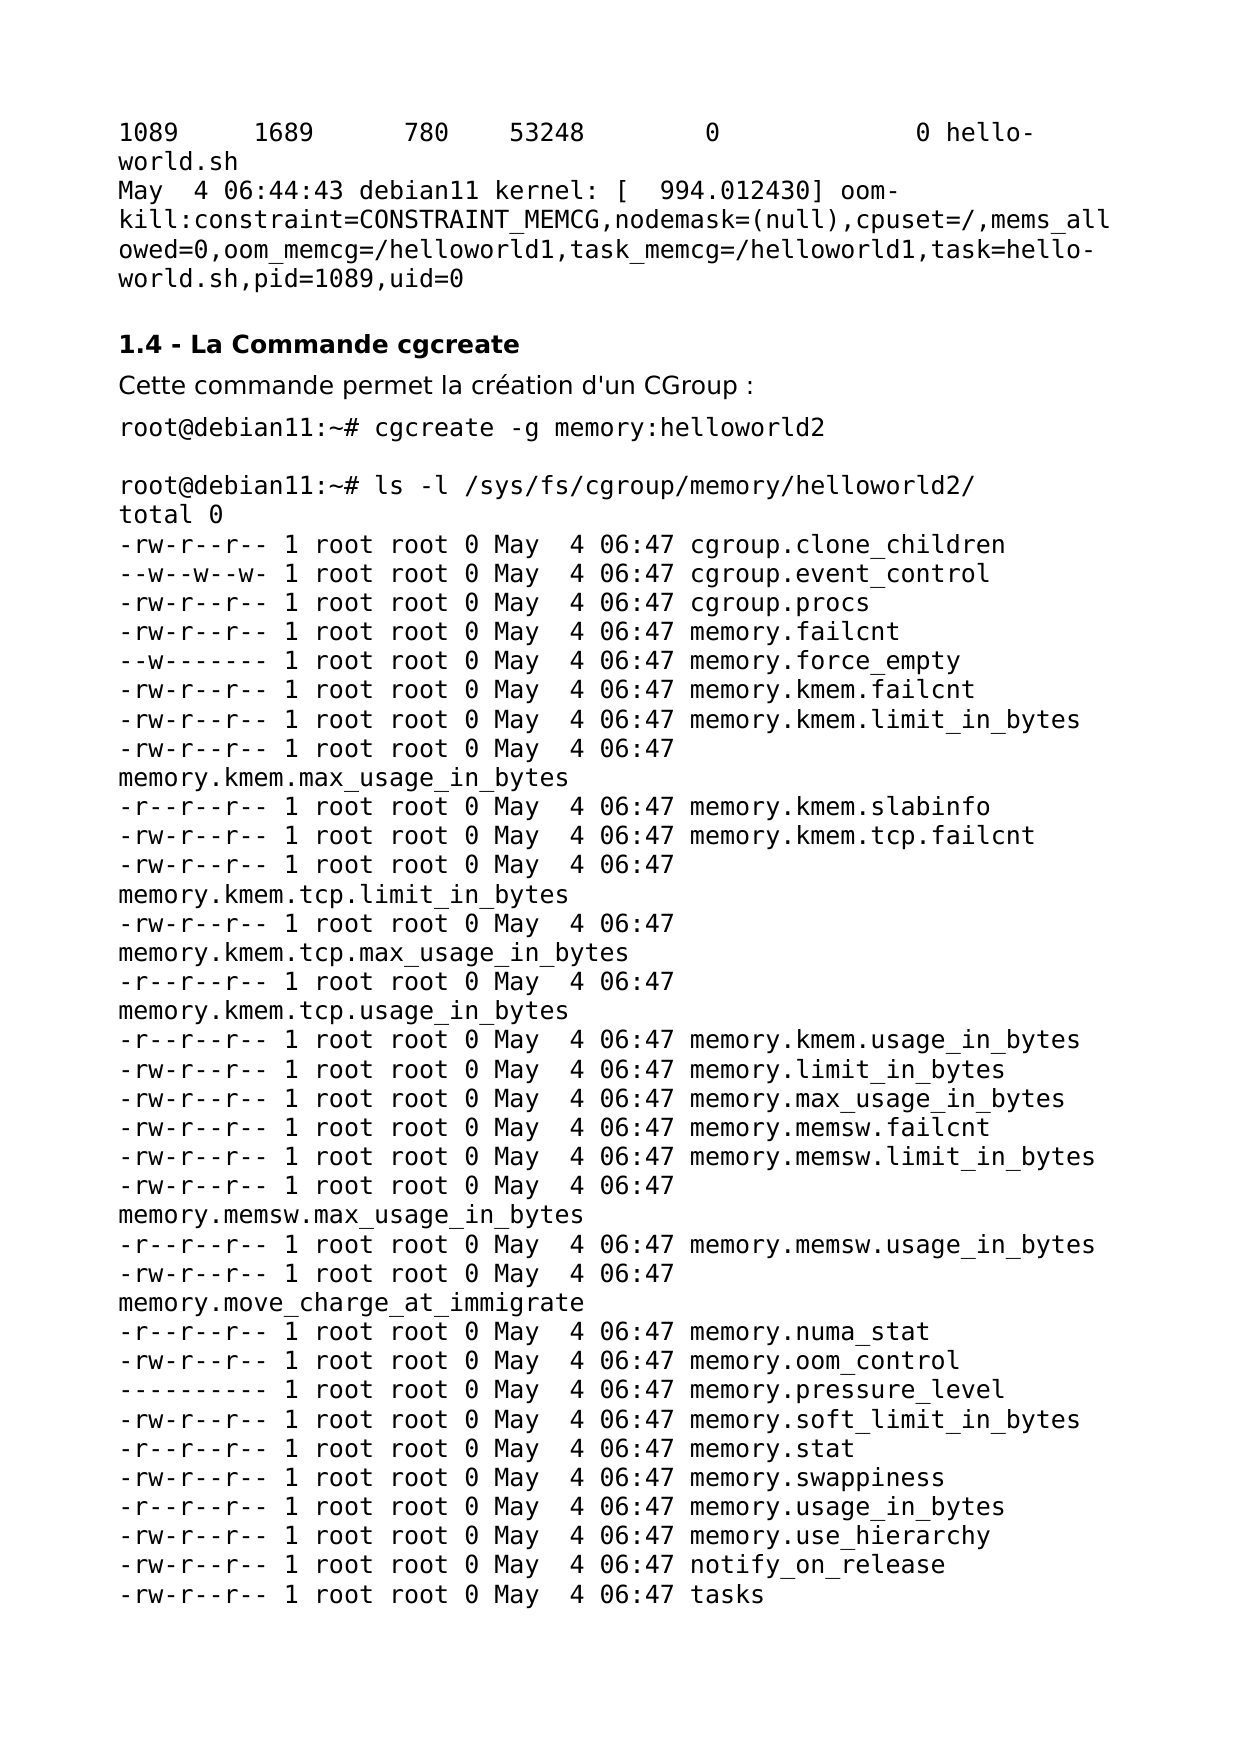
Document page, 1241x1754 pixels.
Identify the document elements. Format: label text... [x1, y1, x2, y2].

text root@debian11:~# cgcreate -g memory:helloworld2 root@debian11:~# ls -l /sys/fs/cgroup/memory/helloworld2/ total 0 -rw-r--r-- 1 root root 0 May 4 06:47 cgroup.clone_children --w--w--w- 1 root root 0 May 4 06:47 cgroup.event_control -rw-r--r-- 1 root root 0 May 4 06:47 cgroup.procs -rw-r--r-- 1 root root 0 May 4 06:47 memory.failcnt --w------- 1 root root 0 May 4 06:47 memory.force_empty -rw-r--r-- 1 root root 0 May 4 06:47 memory.kmem.failcnt -rw-r--r-- 1 root root 0 May 4 06:47 memory.kmem.limit_in_bytes -rw-r--r-- 1 root root 0 May 4 06:47 memory.kmem.max_usage_in_bytes -r--r--r-- 1 root root 0 May 4 06:47 memory.kmem.slabinfo -rw-r--r-- 1 root root 0 May 4 06:47 memory.kmem.tcp.failcnt -rw-r--r-- 1 root root 0 May 4 06:47 memory.kmem.tcp.limit_in_bytes -rw-r--r-- 1 root root 0 May 4 06:47 memory.kmem.tcp.max_usage_in_bytes -r--r--r-- 1 root root 0 May 4 06:47 memory.kmem.tcp.usage_in_bytes -r--r--r-- 1 root root 0 May 4 06:47 memory.kmem.usage_in_bytes -rw-r--r-- 1 root root 0 May 4 06:47 memory.limit_in_bytes -rw-r--r-- 1 root root 0 May 4 06:47 memory.max_usage_in_bytes -rw-r--r-- 1 root root 0 May 4 06:47 memory.memsw.failcnt -rw-r--r-- 1 root root 0 May 4 06:47 memory.memsw.limit_in_bytes -rw-r--r-- 1 root root 0 May 4 06:47 memory.memsw.max_usage_in_bytes -r--r--r-- 1 root root 0 May 4 06:47 memory.memsw.usage_in_bytes -rw-r--r-- 1 root root 0 May 4 06:47 memory.move_charge_at_immigrate -r--r--r-- 1 root root 0 May 4 06:47 memory.numa_stat -rw-r--r-- 1 root root 0 May 4 06:47 memory.oom_control ---------- 1 root root 0 May 4 06:47 memory.pressure_level -rw-r--r-- 1 root root 0 May 4 06:47 memory.soft_limit_in_bytes -r--r--r-- 1 root root 0 May 4 06:47 memory.stat -rw-r--r-- 1 root root 0 May 4 06:47 memory.swappiness -r--r--r-- 1 root root 0 May 4 06:47 memory.usage_in_bytes -rw-r--r-- 1 root root 0 May 4 06:47 memory.use_hierarchy -rw-r--r-- 1 root root 0 May 4 06:47 notify_on_release -rw-r--r-- 1 root root 0 May 4 06:47 tasks [118, 413, 1122, 1609]
text Cette commande permet la création d'un CGroup : [118, 372, 1122, 401]
text 1089 1689 780 53248 0 0 hello-world.sh May 4 06:44:43 debian11 kernel: [ 994.012430] oom-kill:constraint=CONSTRAINT_MEMCG,nodemask=(null),cpuset=/,mems_allowed=0,oom_memcg=/helloworld1,task_memcg=/helloworld1,task=hello-world.sh,pid=1089,uid=0 [118, 118, 1122, 293]
subtitle 1.4 - La Commande cgcreate [118, 330, 1122, 359]
